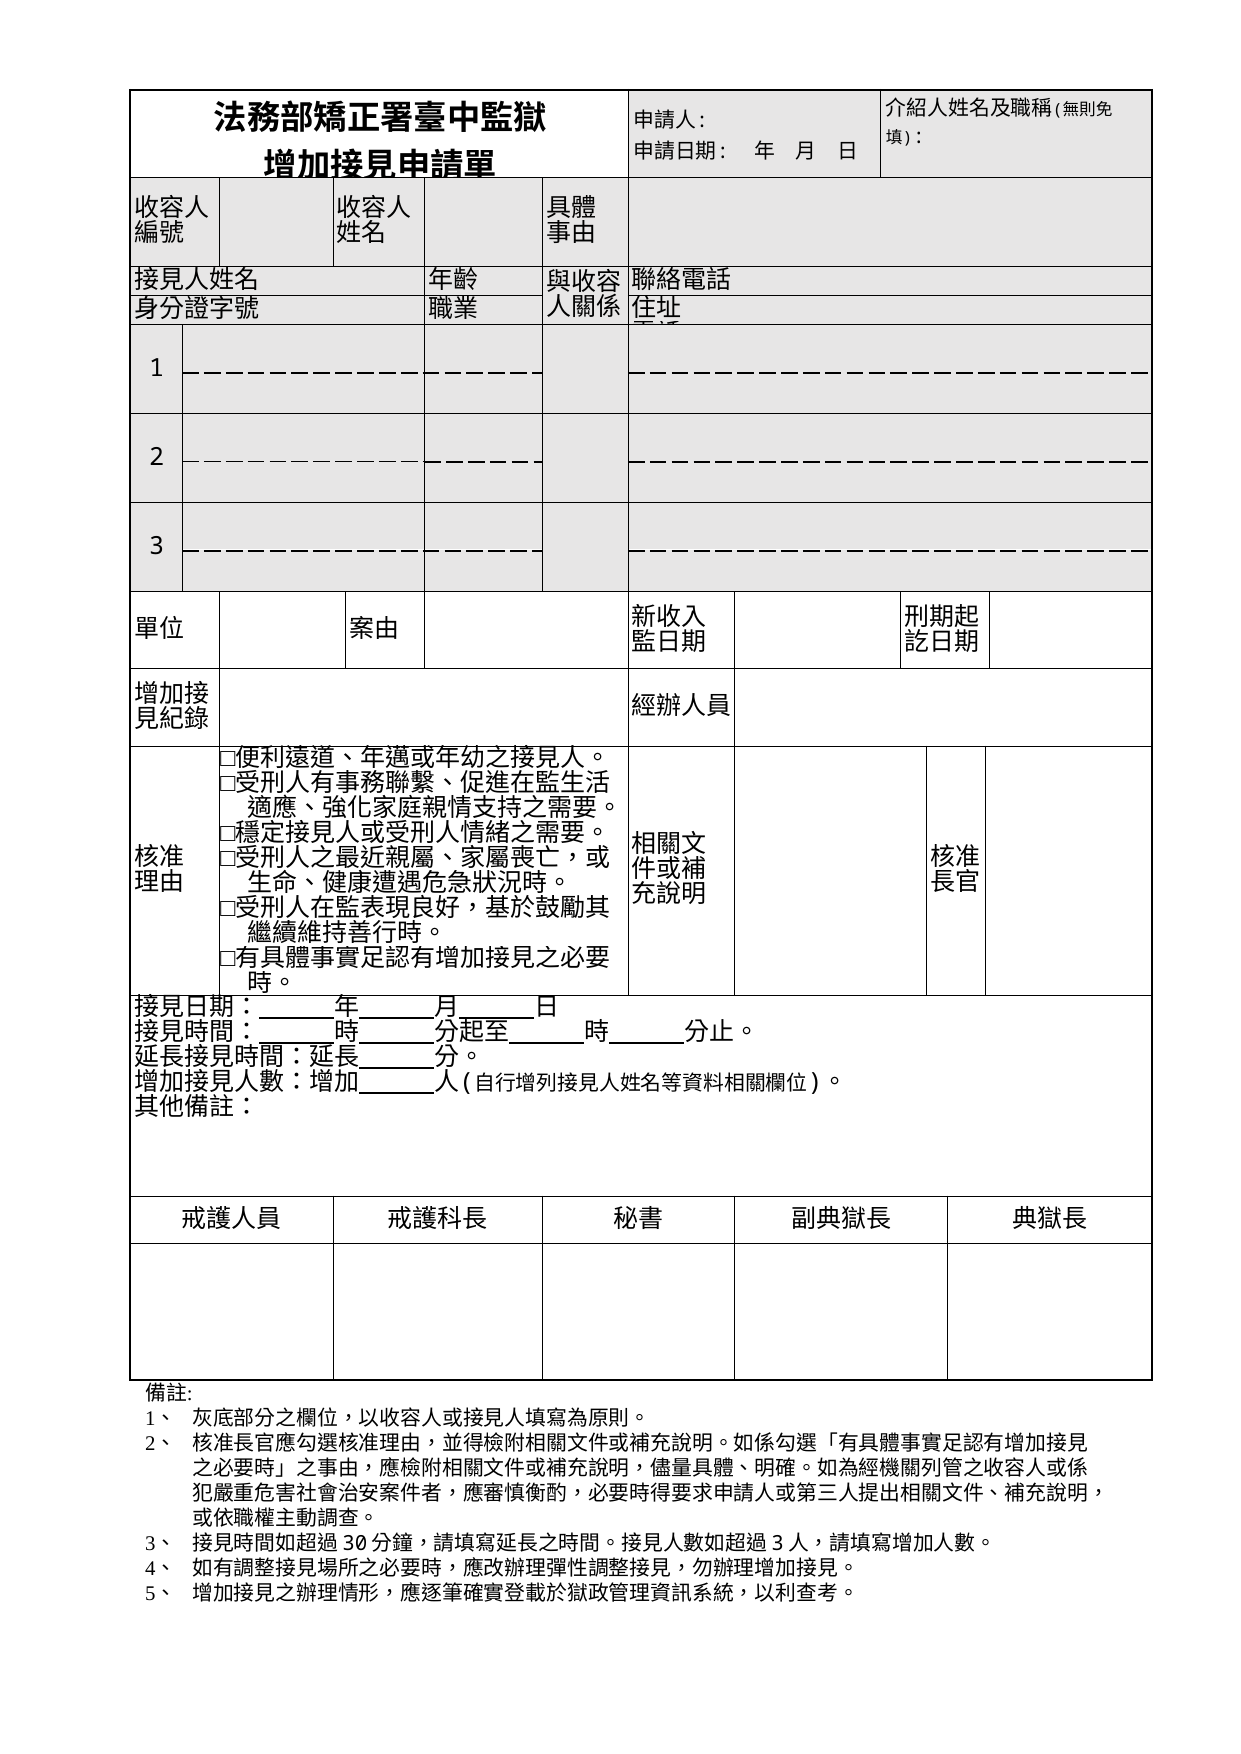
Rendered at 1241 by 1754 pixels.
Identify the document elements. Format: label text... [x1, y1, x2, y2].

table_cell [543, 1244, 734, 1379]
table_cell 戒護人員 [131, 1197, 333, 1243]
table_cell [183, 325, 424, 372]
table_cell 單位 [131, 592, 219, 668]
table_cell [425, 414, 542, 461]
table_cell □便利遠道、年邁或年幼之接見人。 □受刑人有事務聯繫、促進在監生活適應、強化家庭親情支持之需要。 □穩定接見人或受刑人情緒之需要。 □受刑人之最近親屬、家屬喪亡，或生命、健康遭遇危急狀況時。 □受刑人在監表現良好，基於鼓勵其繼續維持善行時。 □有具體事實足認有增加接見之必要時。 [220, 747, 628, 995]
table_cell 3 [131, 503, 182, 591]
table_cell 增加接見紀錄 [131, 669, 219, 746]
table_cell [629, 461, 1151, 502]
list 接見時間如超過30分鐘，請填寫延長之時間。接見人數如超過3人，請填寫增加人數。 [145, 1531, 1095, 1556]
table_cell [183, 503, 424, 549]
table_cell [629, 372, 1151, 413]
table_cell 新收入監日期 [629, 592, 734, 668]
table_cell 收容人 姓名 [334, 178, 424, 266]
table_cell [629, 178, 1151, 266]
table_cell 1 [131, 325, 182, 413]
table_cell 副典獄長 [735, 1197, 947, 1243]
table_cell [220, 592, 345, 668]
table_cell [990, 592, 1151, 668]
table_cell 經辦人員 [629, 669, 734, 746]
table_cell [183, 372, 424, 413]
table_header 法務部矯正署臺中監獄 增加接見申請單 [131, 91, 628, 177]
table_cell 住址 電話 [629, 296, 1151, 324]
list 灰底部分之欄位，以收容人或接見人填寫為原則。 [145, 1406, 1095, 1431]
table_cell [735, 1244, 947, 1379]
table_cell [425, 325, 542, 372]
table_cell 具體 事由 [543, 178, 628, 266]
table_cell [425, 592, 628, 668]
table_cell 接見人姓名 [131, 267, 424, 295]
table_cell 職業 [425, 296, 542, 324]
table_cell [425, 178, 542, 266]
table_cell 與收容人關係 [543, 267, 628, 324]
list 增加接見之辦理情形，應逐筆確實登載於獄政管理資訊系統，以利查考。 [145, 1581, 1095, 1606]
table_cell [425, 550, 542, 591]
table_cell [131, 1244, 333, 1379]
table_cell [183, 550, 424, 591]
table_cell 典獄長 [948, 1197, 1151, 1243]
table_cell [220, 669, 628, 746]
table_header 介紹人姓名及職稱(無則免填): [881, 91, 1151, 177]
table_cell 聯絡電話 [629, 267, 1151, 295]
table_cell 刑期起訖日期 [901, 592, 989, 668]
table_cell [543, 414, 628, 502]
table_header 申請人: 申請日期: 年 月 日 [629, 91, 880, 177]
table_cell [425, 503, 542, 549]
table_cell [220, 178, 333, 266]
table_cell 核准長官 [927, 747, 985, 995]
table_cell 秘書 [543, 1197, 734, 1243]
table_cell [735, 669, 1151, 746]
table_cell [543, 325, 628, 413]
table_cell 相關文件或補充說明 [629, 747, 734, 995]
list 如有調整接見場所之必要時，應改辦理彈性調整接見，勿辦理增加接見。 [145, 1556, 1095, 1581]
text 備註: [145, 1381, 1095, 1406]
table_header [22, 0, 137, 83]
table_cell [735, 592, 900, 668]
table_cell [629, 414, 1151, 461]
table_cell [543, 503, 628, 591]
table_cell [735, 747, 926, 995]
table_cell [629, 325, 1151, 372]
table_cell 2 [131, 414, 182, 502]
table_cell [334, 1244, 542, 1379]
table_cell 年齡 [425, 267, 542, 295]
table_cell 案由 [346, 592, 424, 668]
table_cell [183, 461, 424, 502]
table_cell [629, 503, 1151, 549]
table_cell [629, 550, 1151, 591]
table_cell 接見日期： 年 月 日 接見時間： 時 分起至 時 分止。 延長接見時間：延長 分。 增加接見人數：增加 人(自行增列接見人姓名等資料相關欄位)。 其他備註： [131, 996, 1151, 1196]
table_cell [986, 747, 1151, 995]
table_cell [183, 414, 424, 461]
table_cell [425, 461, 542, 502]
list 核准長官應勾選核准理由，並得檢附相關文件或補充說明。如係勾選「有具體事實足認有增加接見之必要時」之事由，應檢附相關文件或補充說明，儘量具體、明確。如為經機關列管之收容人或係犯嚴重危害社會治安案件者，應審慎衡酌，必要時得要求申請人或第三人提出相關文件、補充說明，或依職權主動調查。 [145, 1431, 1095, 1531]
table_cell 核准 理由 [131, 747, 219, 995]
table_cell [425, 372, 542, 413]
table_cell 身分證字號 [131, 296, 424, 324]
table_cell 收容人 編號 [131, 178, 219, 266]
table_cell 戒護科長 [334, 1197, 542, 1243]
table_cell [948, 1244, 1151, 1379]
